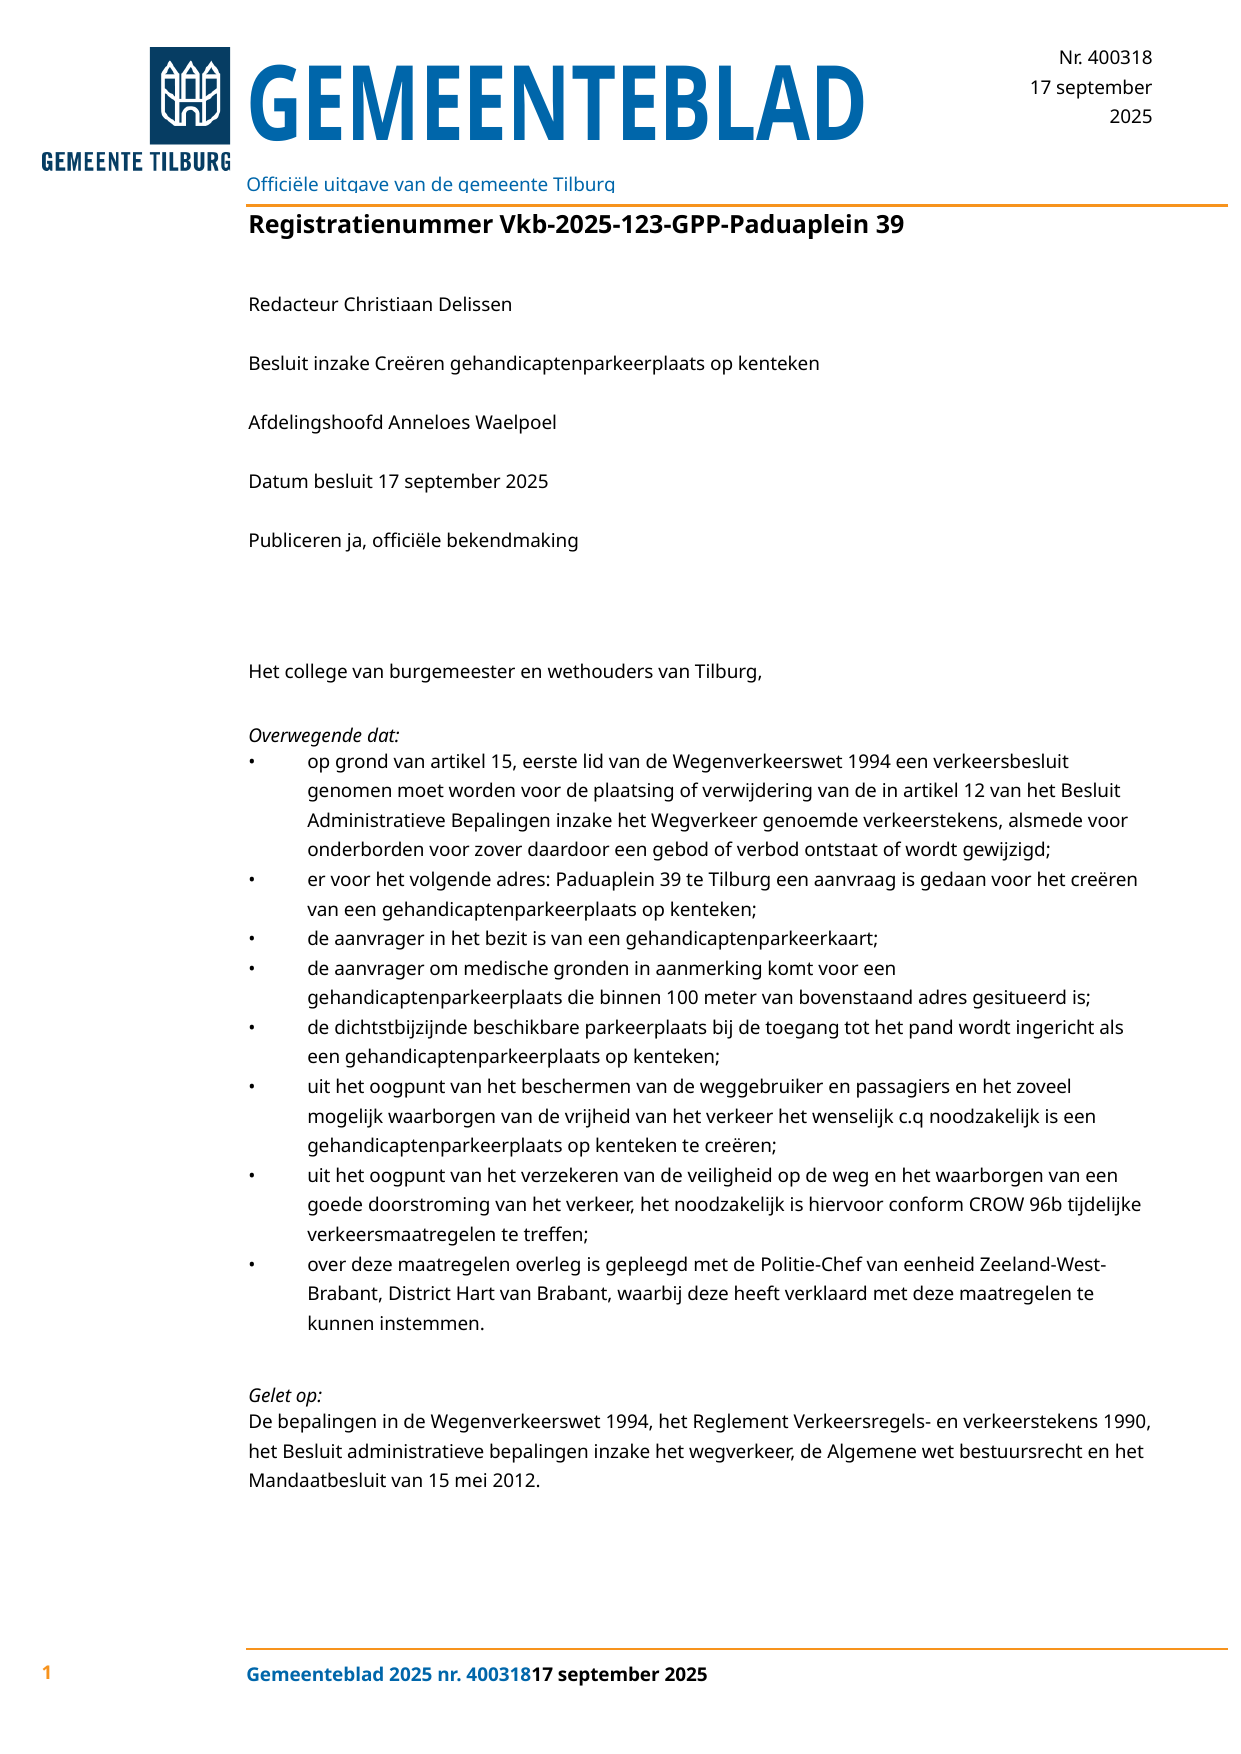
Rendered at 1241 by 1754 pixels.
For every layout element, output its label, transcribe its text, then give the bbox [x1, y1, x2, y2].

list uit het oogpunt van het verzekeren van de veiligheid op de weg en het waarborgen van een goede doorstroming van het verkeer, het noodzakelijk is hiervoor conform CROW 96b tijdelijke verkeersmaatregelen te treffen; [248, 1162, 1152, 1247]
list de dichtstbijzijnde beschikbare parkeerplaats bij de toegang tot het pand wordt ingericht als een gehandicaptenparkeerplaats op kenteken; [248, 1014, 1152, 1069]
picture [41, 47, 231, 172]
list op grond van artikel 15, eerste lid van de Wegenverkeerswet 1994 een verkeersbesluit genomen moet worden voor de plaatsing of verwijdering van de in artikel 12 van het Besluit Administratieve Bepalingen inzake het Wegverkeer genoemde verkeerstekens, alsmede voor onderborden voor zover daardoor een gebod of verbod ontstaat of wordt gewijzigd; [248, 748, 1152, 862]
list over deze maatregelen overleg is gepleegd met de Politie-Chef van eenheid Zeeland-West-Brabant, District Hart van Brabant, waarbij deze heeft verklaard met deze maatregelen te kunnen instemmen. [248, 1251, 1152, 1336]
text Redacteur Christiaan Delissen [248, 291, 1152, 317]
list er voor het volgende adres: Paduaplein 39 te Tilburg een aanvraag is gedaan voor het creëren van een gehandicaptenparkeerplaats op kenteken; [248, 866, 1152, 921]
text Overwegende dat: [248, 722, 1152, 748]
text Gelet op: [248, 1383, 1152, 1408]
list uit het oogpunt van het beschermen van de weggebruiker en passagiers en het zoveel mogelijk waarborgen van de vrijheid van het verkeer het wenselijk c.q noodzakelijk is een gehandicaptenparkeerplaats op kenteken te creëren; [248, 1073, 1152, 1158]
text Het college van burgemeester en wethouders van Tilburg, [248, 658, 1152, 684]
text Datum besluit 17 september 2025 [248, 468, 1152, 494]
text Afdelingshoofd Anneloes Waelpoel [248, 409, 1152, 435]
list de aanvrager in het bezit is van een gehandicaptenparkeerkaart; [248, 925, 1152, 951]
text Besluit inzake Creëren gehandicaptenparkeerplaats op kenteken [248, 350, 1152, 376]
text De bepalingen in de Wegenverkeerswet 1994, het Reglement Verkeersregels- en verkeerstekens 1990, het Besluit administratieve bepalingen inzake het wegverkeer, de Algemene wet bestuursrecht en het Mandaatbesluit van 15 mei 2012. [248, 1408, 1152, 1493]
list de aanvrager om medische gronden in aanmerking komt voor een gehandicaptenparkeerplaats die binnen 100 meter van bovenstaand adres gesitueerd is; [248, 955, 1152, 1010]
text Publiceren ja, officiële bekendmaking [248, 528, 1152, 553]
text Registratienummer Vkb-2025-123-GPP-Paduaplein 39 [248, 207, 1152, 241]
